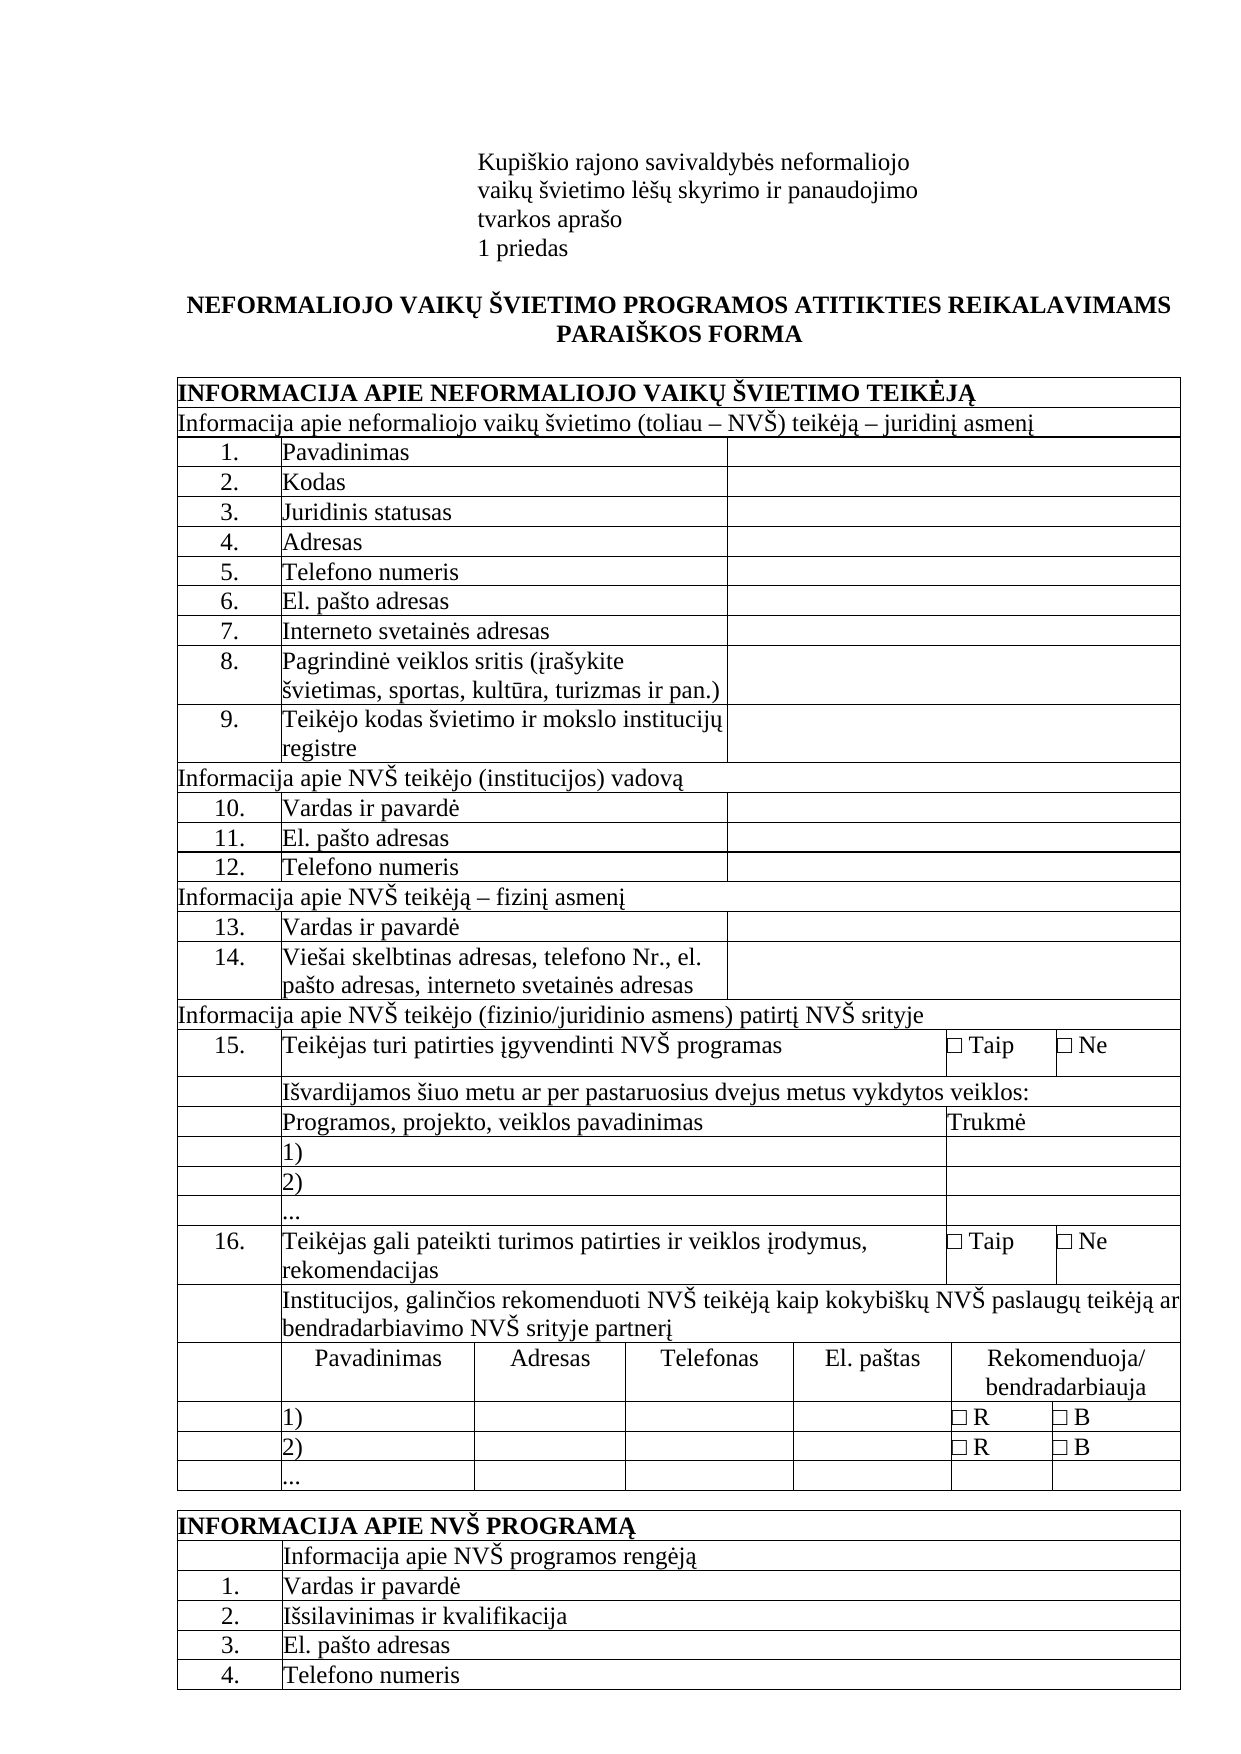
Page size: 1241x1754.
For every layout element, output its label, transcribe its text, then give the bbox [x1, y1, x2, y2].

table_cell [728, 646, 1180, 703]
table_cell Vardas ir pavardė [282, 912, 727, 941]
table_cell [178, 1077, 281, 1106]
table_cell INFORMACIJA APIE NEFORMALIOJO VAIKŲ ŠVIETIMO TEIKĖJĄ [178, 378, 1180, 407]
table_cell Viešai skelbtinas adresas, telefono Nr., el. pašto adresas, interneto svetainės adresas [282, 942, 727, 999]
table_cell 10. [178, 793, 281, 822]
table_cell [626, 1402, 793, 1431]
table_cell 7. [178, 616, 281, 645]
table_cell □ B [1053, 1432, 1180, 1460]
table_cell 2. [178, 467, 281, 496]
table_cell [475, 1402, 625, 1431]
table_cell Telefono numeris [283, 1660, 1180, 1689]
table_cell ... [282, 1461, 474, 1490]
table_cell 11. [178, 823, 281, 851]
table_cell [178, 1343, 281, 1401]
table_cell [178, 1137, 281, 1166]
table_cell Teikėjas turi patirties įgyvendinti NVŠ programas [282, 1030, 946, 1076]
table_cell □ Taip [947, 1030, 1056, 1076]
table_cell [728, 942, 1180, 999]
table_cell 6. [178, 586, 281, 615]
table_cell 1. [178, 1571, 282, 1600]
table_cell Informacija apie NVŠ programos rengėją [283, 1541, 1180, 1570]
table_cell Vardas ir pavardė [282, 793, 727, 822]
table_cell 12. [178, 853, 281, 881]
table_cell Programos, projekto, veiklos pavadinimas [282, 1107, 946, 1136]
table_cell Pavadinimas [282, 438, 727, 466]
table_cell Kodas [282, 467, 727, 496]
table_cell [178, 1107, 281, 1136]
table_cell [728, 616, 1180, 645]
table_cell 1) [282, 1137, 946, 1166]
table_cell Informacija apie neformaliojo vaikų švietimo (toliau – NVŠ) teikėją – juridinį asmenį [178, 408, 1180, 436]
table_cell [178, 1196, 281, 1225]
text tvarkos aprašo [177, 204, 1181, 233]
table_cell Pagrindinė veiklos sritis (įrašykite švietimas, sportas, kultūra, turizmas ir pan.) [282, 646, 727, 703]
table_cell Adresas [282, 527, 727, 556]
table_cell 2. [178, 1601, 282, 1629]
table_cell [728, 497, 1180, 526]
table_cell [728, 853, 1180, 881]
table_cell [728, 438, 1180, 466]
table_cell Adresas [475, 1343, 625, 1401]
table_cell 2) [282, 1432, 474, 1460]
table_cell 5. [178, 557, 281, 585]
table_cell [794, 1461, 951, 1490]
table_cell [728, 705, 1180, 762]
table_cell [178, 1461, 281, 1490]
table_cell [626, 1461, 793, 1490]
table_cell Telefono numeris [282, 557, 727, 585]
table_cell □ Ne [1057, 1030, 1180, 1076]
table_cell [626, 1432, 793, 1460]
table_cell El. pašto adresas [283, 1631, 1180, 1659]
table_cell [178, 1541, 282, 1570]
table_cell □ R [952, 1402, 1052, 1431]
table_header [177, 348, 282, 377]
table_cell El. pašto adresas [282, 823, 727, 851]
table_cell [728, 527, 1180, 556]
table_cell [947, 1137, 1180, 1166]
table_cell [178, 1285, 281, 1342]
table_cell 3. [178, 497, 281, 526]
table_cell 16. [178, 1226, 281, 1284]
table_cell [475, 1432, 625, 1460]
table_cell Interneto svetainės adresas [282, 616, 727, 645]
table_cell □ B [1053, 1402, 1180, 1431]
table_cell Informacija apie NVŠ teikėjo (institucijos) vadovą [178, 763, 1180, 792]
table_header INFORMACIJA APIE NVŠ PROGRAMĄ [178, 1511, 1180, 1540]
table_cell □ R [952, 1432, 1052, 1460]
table_cell [728, 586, 1180, 615]
table_cell Pavadinimas [282, 1343, 474, 1401]
table_cell [728, 467, 1180, 496]
table_cell Institucijos, galinčios rekomenduoti NVŠ teikėją kaip kokybiškų NVŠ paslaugų teikėją ar bendradarbiavimo NVŠ srityje partnerį [282, 1285, 1180, 1342]
table_cell 3. [178, 1631, 282, 1659]
table_cell □ Ne [1057, 1226, 1180, 1284]
table_cell 2) [282, 1167, 946, 1195]
table_cell 1. [178, 438, 281, 466]
table_cell Vardas ir pavardė [283, 1571, 1180, 1600]
table_cell Teikėjas gali pateikti turimos patirties ir veiklos įrodymus, rekomendacijas [282, 1226, 946, 1284]
table_cell □ Taip [947, 1226, 1056, 1284]
table_cell [728, 912, 1180, 941]
table_cell Telefonas [626, 1343, 793, 1401]
table_cell ... [282, 1196, 946, 1225]
table_cell 13. [178, 912, 281, 941]
table_cell [728, 793, 1180, 822]
table_cell 4. [178, 527, 281, 556]
table_cell 4. [178, 1660, 282, 1689]
table_cell 9. [178, 705, 281, 762]
table_cell [794, 1432, 951, 1460]
table_cell Juridinis statusas [282, 497, 727, 526]
text Kupiškio rajono savivaldybės neformaliojo [177, 147, 1181, 176]
table_cell 8. [178, 646, 281, 703]
table_cell Teikėjo kodas švietimo ir mokslo institucijų registre [282, 705, 727, 762]
table_cell [178, 1167, 281, 1195]
table_cell 14. [178, 942, 281, 999]
table_cell [178, 1402, 281, 1431]
table_cell Rekomenduoja/ bendradarbiauja [952, 1343, 1180, 1401]
table_cell [1053, 1461, 1180, 1490]
table_cell [728, 823, 1180, 851]
table_cell [794, 1402, 951, 1431]
table_cell El. pašto adresas [282, 586, 727, 615]
table_cell [947, 1167, 1180, 1195]
table_cell El. paštas [794, 1343, 951, 1401]
text NEFORMALIOJO VAIKŲ ŠVIETIMO PROGRAMOS ATITIKTIES REIKALAVIMAMS PARAIŠKOS FORMA [177, 291, 1181, 348]
table_header [282, 348, 1180, 377]
table_cell [952, 1461, 1052, 1490]
table_cell 15. [178, 1030, 281, 1076]
table_cell [947, 1196, 1180, 1225]
table_cell Telefono numeris [282, 853, 727, 881]
table_cell [475, 1461, 625, 1490]
table_cell Išvardijamos šiuo metu ar per pastaruosius dvejus metus vykdytos veiklos: [282, 1077, 1180, 1106]
table_cell Informacija apie NVŠ teikėją – fizinį asmenį [178, 882, 1180, 911]
text vaikų švietimo lėšų skyrimo ir panaudojimo [177, 176, 1181, 204]
table_cell Išsilavinimas ir kvalifikacija [283, 1601, 1180, 1629]
table_cell 1) [282, 1402, 474, 1431]
table_cell Trukmė [947, 1107, 1180, 1136]
table_cell Informacija apie NVŠ teikėjo (fizinio/juridinio asmens) patirtį NVŠ srityje [178, 1000, 1180, 1029]
table_cell [728, 557, 1180, 585]
table_cell [178, 1432, 281, 1460]
text 1 priedas [177, 233, 1181, 262]
